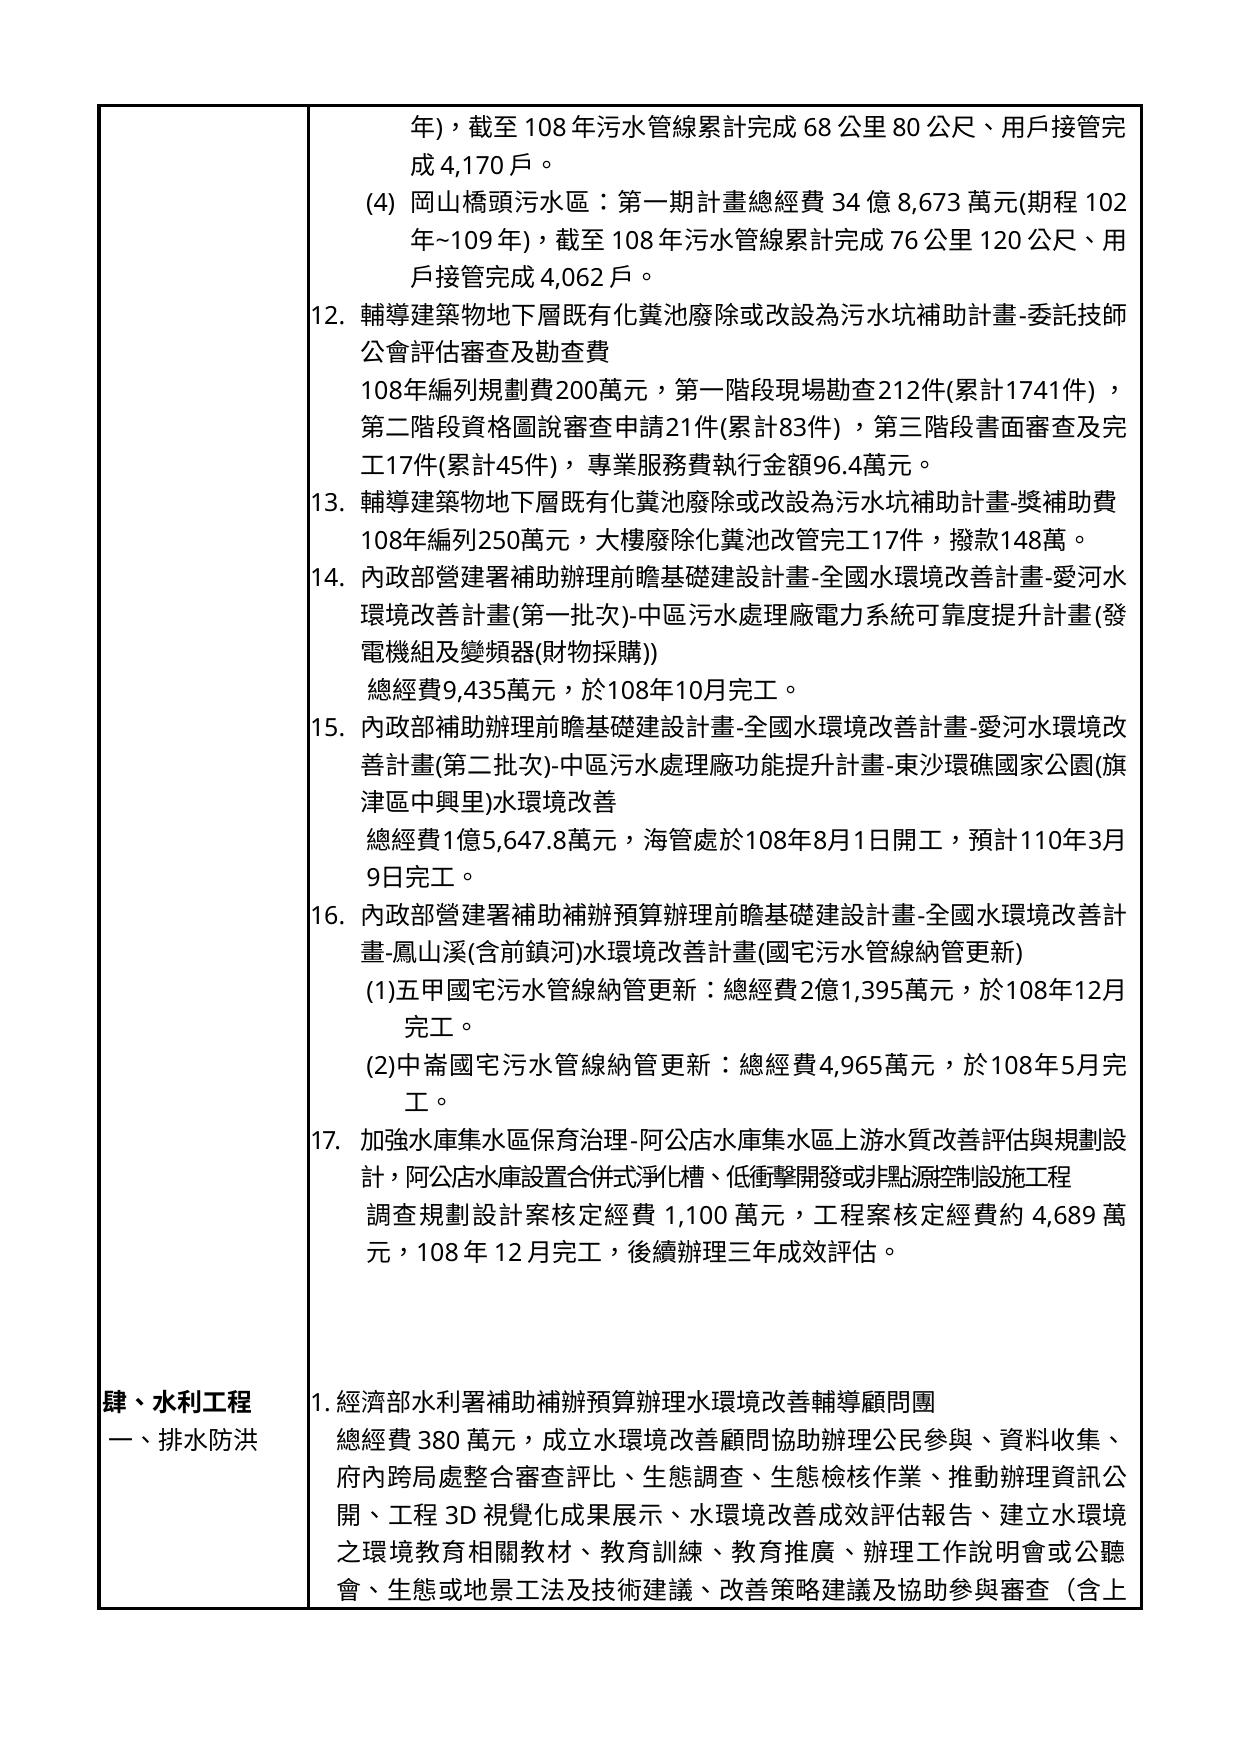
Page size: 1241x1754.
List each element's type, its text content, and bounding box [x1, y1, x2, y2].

table_cell 1.簡化公文管理流程，提升公文時效，全年總收文計6萬7,760件，發文計4萬108件，一般公文歸檔計9萬8,628件。 2.為提升公文處理品質，辦理公文講習2梯次，並舉辦公文檢查。 3.全年重要政令宣導共61件。 1.加強列管案件處理，全年專案管制案件計有： (1)市長信箱：1,653案。 (2)局(處)長電子信箱案件：75案。 (3)人民陳情案：1萬5,868案。 (4)市容查報案：612案。 2.管考施政計畫府管工程共計18項，每月準時彙整、提報工程進度管制表，以確實掌握各案辦理情形並適時解決相關問題。 1. 依據「政府採購法」開標（含2次及以上招標）774件、議價（含評選及變更設計）231件、比價（公開取得）49件，共計1,054件次。 2.為加強車輛與油料之調派及管理，依規定建立公務車輛採加油卡加油等方案，有效節約能源及撙節公務預算。 3.強力宣導並實施節能減碳各類措施，完成辦公室內外省電燈具之更換，確實達到省電、省水及省油之節能減碳效應。 4.優先採購符合節能標章、環保標章等設備，達成率100％。 內政部補助辦理前瞻基礎建設計畫-全國水環境改善計畫-愛河水環境改善計畫(第二批次)-愛河沿線污水截流系統污水管線檢視及整建計畫 總經費1億869萬5,000元，於108年12月完工，108年度執行情形： TV檢視數量:3,780公尺 區段翻修數量:9,678公尺 障礙切除數量:2,466公尺 人孔下地數量:11處 人孔提升(圓切)數量:128處 人孔內壁噴塗修補數量:173.92公尺 高雄市後勁溪(惠豐橋至興中制水閘門段)水質改善-青埔溝水質淨化現地處理工程 總經費1億9,069萬0,531元，於108年8月完成試運轉，水質檢測結果均符合契約要求，109年2月20日正式進入3年成效評估。 行政院環境保護署補助補辦預算辦理坔埔排水水質淨化工程規劃細設計畫 總經費2,805萬元，於108年12月驗收合格。 行政院環境保護署補助補辦預算辦理坔埔排水水質淨化工程 總經費3,533萬元，於108年8月完工。 行政院環境保護署補助補辦預算辦理前瞻基礎建設計畫-全國水環境改善計畫-鳳山溪(含前鎮河)水環境改善計畫-鳳山圳滯洪池水質淨化場 總經費2,593萬元，於108年8月完工。 民間參與高雄市臨海污水處理廠暨放流水回收再利用BTO計畫 建設金額計新台幣40億9,900萬元，於108年3月開工，特許年限18年(含興建期3年、營運期15年)，預計110年底完工，111年開始營運。 促進民間參與鳳山溪污水處理廠放流水回收再利用BTO計畫 總工程費26億600萬元，於108年8月完工，每日供給臨海工業區4.5萬噸水量。 楠梓污水下水道系統BOT案專案管理服務技術案(第四期)： 計畫總經費2,985萬元，委託專業顧問公司擔任專案管理顧問(PCM)，協助審閱民間機構所提相關送審文件、關鍵課題提出履約管理意見(包含工程、財務以及法律之專業意見)、督導民間機構管網工程品質及污水處理廠營運管理，每月召開會議就營運管理督導辦理情形進行報告，並於每季召開工作檢討會議，掌握楠梓BOT計畫執行之進度。 楠梓污水下水道系統BOT案 民間投資建設經費52億元，政府應辦事項總經費76億2,409萬元，截至108年底污水管線累計長度175公里180公尺，用戶接管完成4萬3,908戶。 高雄(第五期) 、臨海(第二期) 高雄污水區：計畫總經費37億4,298萬元(期程為104年~109年)，截至108年污水管線累計完成859公里930公尺，用戶接管完成35萬2,321戶。 臨海污水區：計畫總經費40億1,302萬元(期程為104年~109年)，截至108年污水管線累計完成46公里410公尺。 鳳山鳥松系統、大樹系統、旗美系統及岡山橋頭污水工程 鳳山溪污水區：第四期計畫總經費38億2,946萬元(期程103年~109年)，截至108年污水管線累計完成262公里800公尺，用戶接管完成8萬7,212戶。 大樹污水區：第三期計畫總經費2億3,253萬元(期程107年~112年)，截至108年污水管線累計完成18公里430公尺、用戶接管完成3,323戶。 旗美污水區：第二期計畫總經費8億8,113萬元(期程96年~108年)，截至108年污水管線累計完成68公里80公尺、用戶接管完成4,170戶。 岡山橋頭污水區：第一期計畫總經費34億8,673萬元(期程102年~109年)，截至108年污水管線累計完成76公里120公尺、用戶接管完成4,062戶。 輔導建築物地下層既有化糞池廢除或改設為污水坑補助計畫-委託技師公會評估審查及勘查費 108年編列規劃費200萬元，第一階段現場勘查212件(累計1741件) ，第二階段資格圖說審查申請21件(累計83件) ，第三階段書面審查及完工17件(累計45件)， 專業服務費執行金額96.4萬元。 輔導建築物地下層既有化糞池廢除或改設為污水坑補助計畫-獎補助費 108年編列250萬元，大樓廢除化糞池改管完工17件，撥款148萬。 內政部營建署補助辦理前瞻基礎建設計畫-全國水環境改善計畫-愛河水環境改善計畫(第一批次)-中區污水處理廠電力系統可靠度提升計畫(發電機組及變頻器(財物採購)) 總經費9,435萬元，於108年10月完工。 內政部補助辦理前瞻基礎建設計畫-全國水環境改善計畫-愛河水環境改善計畫(第二批次)-中區污水處理廠功能提升計畫-東沙環礁國家公園(旗津區中興里)水環境改善 總經費1億5,647.8萬元，海管處於108年8月1日開工，預計110年3月9日完工。 內政部營建署補助補辦預算辦理前瞻基礎建設計畫-全國水環境改善計畫-鳳山溪(含前鎮河)水環境改善計畫(國宅污水管線納管更新) (1)五甲國宅污水管線納管更新：總經費2億1,395萬元，於108年12月完工。 (2)中崙國宅污水管線納管更新：總經費4,965萬元，於108年5月完工。 加強水庫集水區保育治理-阿公店水庫集水區上游水質改善評估與規劃設計，阿公店水庫設置合併式淨化槽、低衝擊開發或非點源控制設施工程 調查規劃設計案核定經費1,100萬元，工程案核定經費約4,689萬元，108年12月完工，後續辦理三年成效評估。 經濟部水利署補助補辦預算辦理水環境改善輔導顧問團 總經費380萬元，成立水環境改善顧問協助辦理公民參與、資料收集、府內跨局處整合審查評比、生態調查、生態檢核作業、推動辦理資訊公開、工程3D視覺化成果展示、水環境改善成效評估報告、建立水環境之環境教育相關教材、教育訓練、教育推廣、辦理工作說明會或公聽會、生態或地景工法及技術建議、改善策略建議及協助參與審查（含上級機關考核業務）等，於108年9月完成。 水利工程規劃設計費 總工程費1,218萬元，共計執行10案，包括108年度高雄市鳳山區等3區淹水規劃檢討委託技術服務案、左營楠梓雨水下水道排水規劃檢討(軍校路世運大道及E、I幹線等) 、大社區中里排水規劃檢討(含用地範圍線畫設)、現有區域排水防洪能力評估計畫案(美濃.林園.土庫等排水系統)、美濃區域排水治水規劃重新檢討、108年度高雄市水患自主防災社區推動計畫等。 高雄市雨水下水道普查 計畫經費1億2,555萬元，期程為106年至108年度，調查項目包含雨水人孔、集水井、連接管、雨水系統明溝段、排水出口等屬性，以及雨水下水道管線（1.2公尺以上）縱走作業（調查雨水下水道箱涵內淤積、破損、纜線、橫越管等屬性缺失），並根據調查內容建置GIS空間資料庫及相關圖資，截至108年12月已完成普查縱走585公里。 內政部營建署補助辦理流域綜合治理計畫-雨水下水道規劃 計畫經費7,680萬元，辦理鹽埕區、鼓山區、左營區及前鎮區雨水下水道檢討規畫，檢討鹽埕區、鼓山區、左營區及前鎮區等4個行政區雨水下水道系統規劃，全面調查及檢討既有雨水下水道通洪效能並研議相關改善方案。 雨水下水道檢討規劃及新建工程 總經費1,041萬元，辦理本市仁武區鳳仁路排水改善工程及仁武區鳳仁路澄觀路淹水改善評估案等17件)，預計109年4月完工，總計改善雨水下水道100公尺及7件排水規劃案。 內政部營建署補助辦理流域綜合治理計畫-雨水下水道規劃 總經費7,430萬元，辦理「岡山區、鳥松區、燕巢區、旗山區、林園區、大寮區、梓官區等7區都市計畫區雨水下水道系統檢討規劃案」，目前已完成4區，其餘預計109年12月完成。 高屏溪流域疏濬作業 (1)108-109年辦理「荖濃溪新威大橋上游段砂石疏濬作業」，核定疏濬量50萬立方公尺，108/10/4開工，108/12/6開始出料，預計於109年11月底前完成疏濬量32萬立方公尺。(另於109年2月底已完成約28萬立方公尺) (2)109-110年辦理「高屏溪斜張橋上下游段砂石疏濬作業」，核定疏濬量70萬立方公尺，108.12.31監控訂約，預計109年4月完成工程發包，10月開始出料，預計於109年11月底前完成疏濬量20萬立方公尺。 (3) 109-110年代辦理「荖濃溪勤和河段疏濬作業」，核定疏濬量25萬立方公尺，108.12.31監控訂約，預計109年4月完成工程發包，10月開始出料，預計於109年11月底前完成疏濬量10萬立方公尺。 高雄市中小排水清疏作業(含中小排水水利設施新建(含災修重建)計畫有 (1)補助27區公所辦理道路側溝維護工程經費2,340萬元。 (2)辦理岡山地區、仁武地區及旗山地區等中小排水清疏工程及公共排水零星修繕工程。 (3)108年度總經費3,430萬元，清淤長度109公里284公尺，清除土方量6萬0,654.5立方公尺。 (4)107年度總經費2,529萬元，清淤長度101公里，清除土方量3萬5,000立方公尺。 高雄市中小排水水利設施新建(含災修重建)計畫(獎補助費) 總經費600萬元，補助桃源、茂林、那瑪夏原住民區公所辦理道路側溝維護工程經費各200萬。 高雄市道路側溝水利設施新建及維護計畫 總經費3,600萬元，辦理道路側溝排水改善工程(旗山區高114線4k+000側溝改善工程等12件)，預計109年1月完工，總計側溝改善長度1,700公尺。 道路側溝養護工程 總經費900萬元，辦理道路側溝排水改善工程(田寮區高40線373k+450排水溝渠改善工程)，預計109年1月完工，總計側溝改善長度450公尺。 經濟部水利署第七河川局補助補辦預算辦理107年度水資源基金公益支出 總經費940萬元，辦理「美濃區中圳段0085、0132地號旁護岸改善工程」等7件工程，均已完成改善，總計改善排水設施約500公尺(含中小排水及道路側溝)。 經濟部水利署第七河川局補助補辦預算辦理108年度水資源基金公益支出 總經費400萬元，已完成旗山區三協里花旗路側溝改善工程，另美濃區獅山里中華路53號道路側溝改善等4案，核定金額200萬元，預計109年3月完成。 經濟部水利署南區水資源局補助補辦預算辦理曾文南化烏山頭水庫治理及穩定南部地區供水計畫-周邊環境改善工程(高雄市大樹區) 總經費317萬元，完成「107年度區內鄰里道路排水改善工程」及「107年大樹區大坑社區環境改善工程」等2案。 內政部營建署補助補辦預算辦理流域綜合治理計畫-雨水下水道第3期-大寮和發產業園區聯外道路雨水下水道工程 總經費1,878萬元，新建箱涵寬5公尺*高1.5公尺，施作總長約248公尺，於108年9月完工。 內政部營建署補助辦理高雄新市鎮綜合示範社區11-29C及11-29D等道路暨公17公園簡易綠化及青埔大排河川區景觀工程維護暨修繕工程 總經費700萬元，辦理新市鎮綜合示範社區之周邊道路景觀等工程維護修繕，於108年9月完工。 經濟部水利署補助辦理前瞻基礎建設計畫-水環境建設-縣市管河川及區域排水整體改善-防洪綜合治理工程(第一批次)-岡山區嘉峰路高鐵橋下排水改善工程 總經費680萬元，辦理岡山區嘉峰路(高鐵橋下)周圍水溝改善，長度約250公尺，於108年8月完工。 內政部營建署補助辦理前瞻基礎建設計畫-水環境建設-縣市管河川及區域排水整體改善-雨水下水道及其他排水 108年中央補助辦理「三民區寶珠溝排水改善工程」等21件工程，補助金額3億8,249萬元(地方自籌8,497萬元)，目前已完成改善19件，其餘2件預計109年7月完工，總計改善雨水下水道約2,300公尺及更新抽水站1座。 經濟部水利署補助補辦預算辦理前瞻基礎建設計畫-水環境建設-縣市管河川及區域排水整體改善-107年度生態檢核工作 總經費525萬6,000元，辦理「前瞻基礎建設計畫-縣市管河川及區域排水整體改善計畫」第一批次工程案，包含五甲尾滯(蓄)洪池工程、美濃竹子門排水改善工程(第二工區)、岡山區嘉峰路(高鐵橋下)排水改善工程等10件，辦理設計、施工、完工等作業，並於108年9月提送成果報告書至水利署結案。 經濟部水利署補助補辦預算辦理前瞻基礎建設計畫-水環境建設-縣市管河川及區域排水整體改善-防洪綜合治理工程(第一批次) 總經費14億2,000萬元，辦理土庫、美濃及湖內地區排水系統共計10件，其中無用地問題共計4件，皆已於108年完工；另美濃竹子門排水改善工程(第二工區)預計109年3月3日開工，另五甲尾滯(蓄)洪池工程、西挖支線(0K+000~1K+450)排水路渠道改善等工程，目前辦理用地取得、設計及發包作業中，預計112年底前陸續完工。 排水興建工程 總工程費1億元，共執行「高雄市雨水設施新建及修繕排水改善工程」等68件工程，完工46件，其餘109年度持續執行。 經濟部水利署補助辦理前瞻基礎建設計畫-水環境建設-縣市管河川及區域排水整體改善-防洪綜合治理工程(第一批次)-五甲尾滯(蓄)洪池工程 (1) 總經費7億7,621萬元，設置滯洪池1座(面積12.5公頃、滯洪量約60萬噸)，目前辦理工程上網採購，預計109年4月開工、110年8月底前完工。 (2)辦理51筆合計11公頃用地徵收及協議價購程序，並核發補償及救濟金6億7000萬元，已完成用地取得。 經濟部水利署補助辦理前瞻基礎建設計畫-水環境建設-縣市管河川及區域排水整體改善-防洪綜合治理工程(第一批次)-美濃竹子門排水改善工程(第二工區) (1) 總經費7600萬元，竹子門排水護岸整治，現況渠寬約25公尺，計畫拓寬為30公尺，整治長度約400公尺，完成工程設計，預計109年3月3日開工，預計109年12月完工。 (2)辦理11筆合計0.2公頃用地協議價購程序，並核發補償及救濟金700萬元，已完成用地取得。 經濟部水利署補助辦理前瞻基礎建設計畫-水環境建設-縣市管河川及區域排水整體改善-防洪綜合治理工程(第一批次)-美濃湖排水渠道整建工程(1K+309~2K+145) 總經費約2億7,400萬元，辦理美濃湖排水護岸整治，將原渠寬23～67公尺，拓寬31～68公尺，整治長度約830公尺，目前辦理都市計畫變更，預計110年完成用地取得，111年初發包工程，112年底完工。 經濟部水利署補助辦理前瞻基礎建設計畫-水環境建設-縣市管河川及區域排水整體改善-防洪綜合治理工程(第一批次)-美濃排水中下游段整建工程 (1)總經費約1億2400萬元，辦理美濃排水護岸整治，將原渠寬7～20公尺，拓寬11～20公尺，整治長度約1,259公尺，預計110年初辦理發包，110年底完工。 (2)108年度執行用地範圍線公告及地籍預分割作業，預計109年12月完成用地取得。 經濟部水利署補助辦理前瞻基礎建設計畫-水環境建設-縣市管河川及區域排水整體改善-防洪綜合治理工程(第一批次)-美濃山下排水收集系統改善工程先期改善工程 (1)總經費約4700萬元，現況溝寬約3公尺，深度約1.3公尺，計畫灌排共構形式，增加排水功能，改善長度約1,000公尺，目前設計中，預計110年初辦理發包，110年底完工。 (2)公有地5筆，私有地11筆，合計0.5272公頃，108年度已辦理公聽會及協議價購會議，預計109年6月完成用地取得。 經濟部水利署補助補辦預算辦理前瞻基礎建設計畫-水環境建設-縣市管河川及區域排水整體改善-防洪綜合治理工程(第一批次)-西挖支線（0k+000~1k+450）排水路渠道改善工程 (1)總經費9,264萬元，於107年完成「治理計畫」及「用地範圍線」核定，計畫拓寬西挖支線左岸2米並新建護岸長度1,450公尺，現正辦理細部設計作業中。 (2)辦理33筆，合計1.06公頃用地徵收及協議價購程序，並發補償及救濟金1,383萬3,735元，已完成用地取得。 內政部營建署補助補辦預算辦理流域綜合治理計畫-雨水下水道第2期-梓官區中正路抽水站新建工程 總經費8,500萬元，於梓官區中正路近通安大橋新建抽水站含前池及其他附屬設施設備乙座，抽水機組2CMS共計3台，於108年12月完工。 鳳山溪民安橋至中厝橋水環境營造工程 總經費1億3,000萬元，從台88快速道路（民安橋）至中厝橋（保華一路），整治長度1,022公尺，於108年11月完工。 愛河水環境改善計畫—民生大排改善及水環境營造計畫 總經費約7,000萬元，辦理民生大排民生二路(成功一路至自立二路段)約750公尺，於108年7月11日完工。 楠梓區右昌元帥廟舊部落排水改善工程 經費5,166萬元，新設箱涵長度132公尺(1.2公尺*1.2公尺)，另周邊側溝改建，總長度為181公尺。 於108年1月完工 高雄市楠梓區右昌元帥廟舊部落排水改善工程(第二期) (1)總經費3,500萬元，接續一期工程辦理改善，新設箱涵長度184公尺(1.2公尺*1.2公尺)及新設過路溝8公尺。 (2)108年7月開工，109年2月3日完工。 旗津天聖宮前排水箱涵改道計畫 總經費2,761萬元，施設排水箱涵781公尺，現正辦理第三期工程，管線遷改作業已大致完成，預計於109年10月完工。 內政部營建署補助補辦預算辦理流域綜合治理計畫-雨水下水道-高雄市十全滯洪公園工程 高雄果菜市場擴建工程－十全滯洪公園及停車場工程總經費1億9,500萬元，為全國首座採多目標使用的滯洪公園，上部結構新建一座5層立體停車場、地下結構層作為滯洪空間使用，另外規劃戶外景觀滯洪公園，滯洪量達6萬噸，豪大雨時可發揮滯洪功能，減輕德山街35巷周邊淹水問題。於106年9月開工，109年1月21日開放使用，後續驗收行政程序。 高雄市三民區中都街、鼎中路562巷及寧夏街等排水幹線改善工程: 總經費1,750萬元，改善中都街(側溝改善長度約為332.6公尺)、鼎中路562巷(側溝改善長度約230公尺)及寧夏街(增設箱涵長度約36.2公尺)等排水改善，於108年10月完工。 愛河水質改善計畫-南北大溝改善 為提升第三船渠水質，以利港區水上遊憩活動，將南北大溝延伸並改由第三碼頭排往高雄港，第一標施作箱涵149.5公尺，工程經費約為7,000萬元，於108年7月完工；第二標(蓬萊路)箱涵施作長度31公尺(W*H=6.0公尺*1.8公尺) ，經費約3,150萬，於109年2月5日決標，預計3月開工。 高雄市楠梓區軍校路(蔚藍海岸至和光街)雨水下水道改善工程: 總經費1,250萬元，延續前一期改建尺寸，預計完成長度約130公尺箱涵改建，於108年6月開工，已於年底完成主體箱涵改建，預計109年3月完工 高雄市楠梓區濱海聯外道路開闢工程(北段道路0K-2K+100)-東側溝與抽水井排水改道工程: 總經費3,500萬元，規劃於援中路底近後勁溪新建抽水站一座(3.5CMS)，目前委請技術服務團對規畫設計中，預計於109年9月開工，110年9月完成。 高雄市楠梓區壽民路雨水下水道工程: 總經費2,990萬元，因原有早年施設排水幹線(管涵)老舊破損且既有排水系統為管涵，本計畫將既有管涵改為箱涵型式，目前辦理規劃設計中，預計109年9月開工、預計110年9月完成。 高雄市小港區中林路及南星路一帶排水改道工程: 總經費422萬元，計劃將鳳北路南側集水區之逕流水改道排往都市計畫區外排水溝，並於鳳林抽水站出水口增設逆止閥以避免南星大排渠道迴水致抽水站不斷運作問題，同時辦理鳳北路箱涵清疏以改善該處排水設施狀況，於108年12月13日開工，預計109年6月完成 高雄市鼓山區台泥滯洪池考古段後續工程 總經費8,000萬元，計畫於已完成遺址搶救作業之位置施作明渠，以連接上下游水路並妥善收納山區逕流，工程預計110年12月底前完成 「旗津海岸線保護工」養灘後海域地形及潛堤區地下結構物監測委託技術服務案 計畫金額4,000萬元，辦理旗津海岸線現況觀測(103年~107年)，觀測對象為「旗津海岸線保護工程」養灘後海域地形及地下結構物監測，檢視施設後旗津海岸線保護之成效，及潛堤、離岸堤結構安全之控制，每年共辦理4次工作，自103年開始執行，監測10年，目前已完成103~108年勞務案。 高雄市區鐵路地下化(含延伸左營及鳳山計畫)園道開闢工程-左營計畫區 (1)『高雄市區鐵路地下化站區園道(配合通車履勘)工程』-左營站、內惟站： 108年5月完工。 (2)『左營地下道填平及復舊工程』：108年9月全線通車。 (3)『高雄市區鐵路地下化園道開闢工程-左營計畫』-崇德路至華榮路：109年1月6日舉辦動土典禮，預定110年4月30日前完工。 (4)『高雄市區鐵路地下化園道開闢工程-左營計畫』-華榮路(含)至明誠四路(含陸橋拆除)：109年1月6日開工，預定110年4月30日前完工。 雨水下水道清疏作業： (1)108年度總經費6,000萬元，清疏26公里340公尺，清除土方量2萬3,578.2立方公尺。 (2)107年度總經費2,500萬元，清疏12公里，清除土方量6,000立方公尺。 污水下水道系統維護工程 總經費4,500萬元，辦理全市下水道系統檢視及修繕工程，管線檢視計2,729公尺，區段翻修2,149公尺，障礙物切除2,064公尺，短管推進施工96公尺。 區域排水清疏及設施維護工程 (1) 108年度經費6,000萬元辦理區域排水例行性與緊急性清疏與設施維護作業，包含區域排水範圍內渠道及相關設施維護，維持區域排水防洪排水功能。另部份急要段需加強清疏，爰爭取第二預備金3,000萬元，總計清疏經費9,000萬元，累計總清疏長度149公里，清除土方量42萬立方公尺。 (2)107年度總計清疏經費5,995萬元，累計總清疏長度120公里，清除土方量16萬立方公尺。 (3)109年度預計清淤經費6000萬元、長度120公里、土方量16萬立方公尺。汛期前4月底預計清淤經費2800萬元、長度15公里、土方量12萬立方公尺。 1.山坡地水土保持計畫 總經費6,000萬元，辦理事項如下： (1)山坡地管理安全 ①為促進土地合理利用，針對本市尚無查定成果而暫未編定之8,000多筆山坡地(面積11,523公頃)，建立運用圖資查定作業模式，逐年完成查定作業，106年~ 108年度完成田寮區、旗山區及阿蓮區1200筆土地等查定工作，「108年度高雄市山地土地可利用度查定工作」計6000筆土地已發包執行中。 ②「高雄市六龜區荖濃里長份野溪特定水土保持區長期水土保持計畫」經行政院農業委員會核定，目前依計畫分年分期實施整治。 (2)108年度山坡地水土保持計畫 ①辦理山坡地治山防災工程及土石流潛勢溪流防減災工程，計8件，皆已完工。 ②執行108年行政院農業委員會水土保持局前瞻基礎建設、流域綜合治理計畫及整體性治山防災計畫，共計25件，完工22件。 ③所執行之工程可降低山坡地潛在土砂災害，保全民眾生命財產及環境生活安全。 (3)山坡地範圍劃定及檢討變更 ①第一期：甲仙及仁武區部分山坡地已於107年6月4日獲行政院同意公告劃出面積達56.5158公頃，為民國69年公告山坡地劃定後本市首度檢討劃出案件，亦是土地合理利用新里程碑。 ②第二期：大樹、大寮、林園區山坡地劃出及小港區山坡地劃入案，行政院已於108年5月23日同意劃出面積307.1857公頃，劃入面積為794.2290公頃，本府於同年6月3日公告。 ③第三期：108年度已發包辦理大社、燕巢、岡山、田寮及阿蓮區山坡地劃出案，並預計於109年3月召開期末審查會；109年高雄市小港高坪特定區山坡地範圍劃出檢討，並預計於5月完成劃出計畫(草案)，兩案皆預計109年7月前陳報行政院審議。 (4)特定水土保持區長期水土保持計畫5年通盤檢討 高雄市桃源區桃源里少年溪及杉林區集來里(DF022)土石流長期水土保持計畫，已於109年2月辦理期末審查，預計於同年6月前提送行政院農業委員會審核。 2.六龜區荖濃里長份野溪二期整治工程 經費2,750萬元，銜接台20線往長份野溪主流下游約385公尺，及支流整治約117公尺，施設護岸、固床工及潛壩等構造物，可穩定河床及兩岸邊坡、營造野溪生態環境等，於108年7月完工。 3. 桃源區復興里上游拉庫斯溪土石防治工程 經費4,500萬元，施作透過性鋼管壩主壩工程約120公尺，透過性鋼管壩副壩工程約91公尺等構造物，以維持農路上下邊坡穩定，於108年5月開工，預計109年5月完工。 4. 內門區木柵段2309、2312等地號邊坡崩塌處理工程 經費1,573萬元，施作RC擋土牆約56公尺，及橫向排水工程等構造物 ，於108年5月開工，於109年2月完工。 [310, 107, 1140, 1607]
table_cell 壹、一般行政 一、行政管理 二、業務管理 貳、營運行政—營運管理 參、水質保護工程—污水系統 肆、水利工程 一、排水防洪 二、溝渠及防洪設施維護 三、水土保持 [101, 107, 307, 1607]
